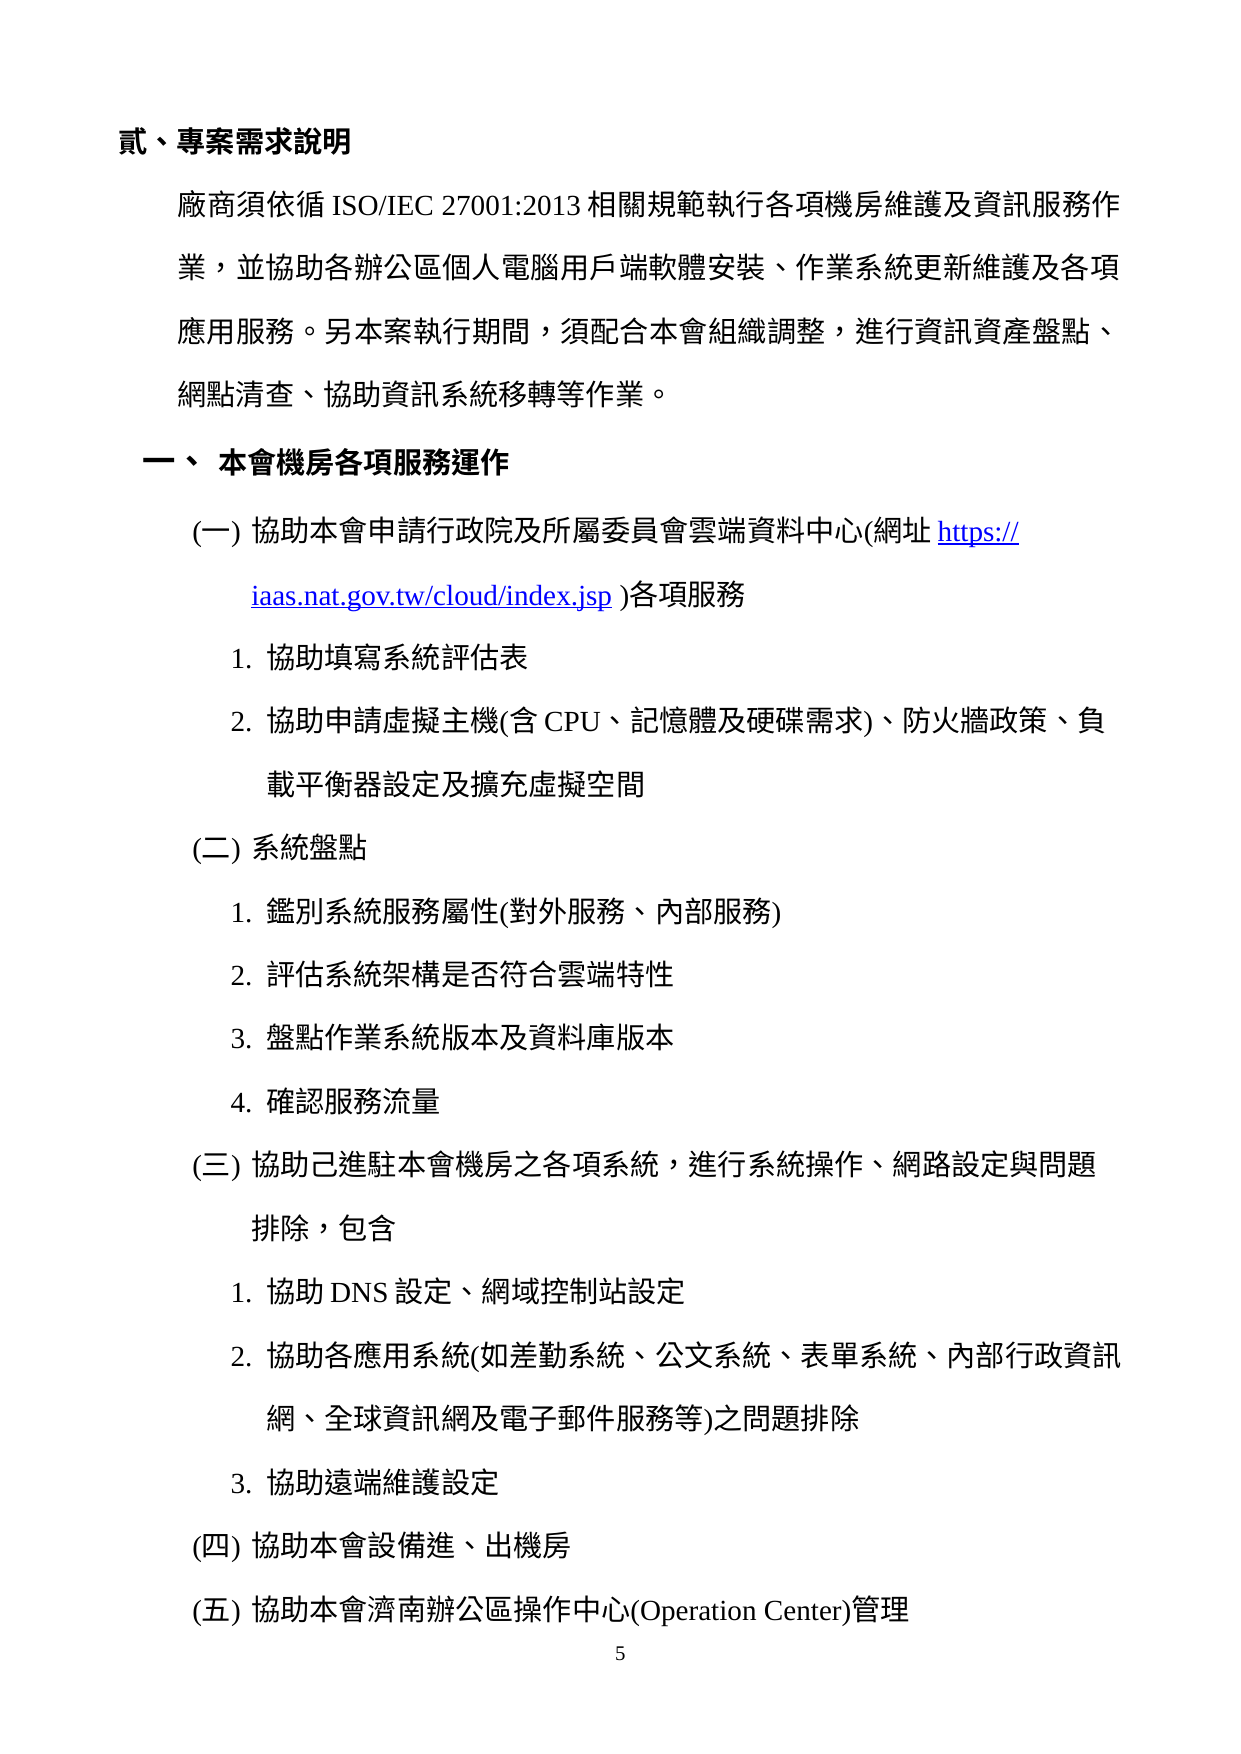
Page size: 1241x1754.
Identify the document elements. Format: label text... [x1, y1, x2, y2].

list 評估系統架構是否符合雲端特性 [230, 952, 1122, 994]
list 協助本會申請行政院及所屬委員會雲端資料中心(網址https://iaas.nat.gov.tw/cloud/index.jsp )各項服務 [192, 508, 1122, 613]
list 協助填寫系統評估表 [230, 634, 1122, 677]
list 協助申請虛擬主機(含CPU、記憶體及硬碟需求)、防火牆政策、負載平衡器設定及擴充虛擬空間 [230, 698, 1122, 804]
list 協助遠端維護設定 [230, 1459, 1122, 1501]
list 鑑別系統服務屬性(對外服務、內部服務) [230, 888, 1122, 931]
list 協助DNS設定、網域控制站設定 [230, 1269, 1122, 1311]
list 確認服務流量 [230, 1078, 1122, 1121]
subtitle 本會機房各項服務運作 [142, 435, 1122, 483]
list 盤點作業系統版本及資料庫版本 [230, 1015, 1122, 1057]
list 協助各應用系統(如差勤系統、公文系統、表單系統、內部行政資訊網、全球資訊網及電子郵件服務等)之問題排除 [230, 1332, 1122, 1438]
text 廠商須依循ISO/IEC 27001:2013相關規範執行各項機房維護及資訊服務作業，並協助各辦公區個人電腦用戶端軟體安裝、作業系統更新維護及各項應用服務。另本案執行期間，須配合本會組織調整，進行資訊資產盤點、網點清查、協助資訊系統移轉等作業。 [177, 182, 1122, 414]
list 協助本會濟南辦公區操作中心(Operation Center)管理 [192, 1586, 1122, 1628]
list 協助本會設備進、出機房 [192, 1523, 1122, 1565]
list 系統盤點 [192, 825, 1122, 867]
list 協助己進駐本會機房之各項系統，進行系統操作、網路設定與問題排除，包含 [192, 1142, 1122, 1248]
subtitle 貳、專案需求說明 [118, 118, 1122, 160]
